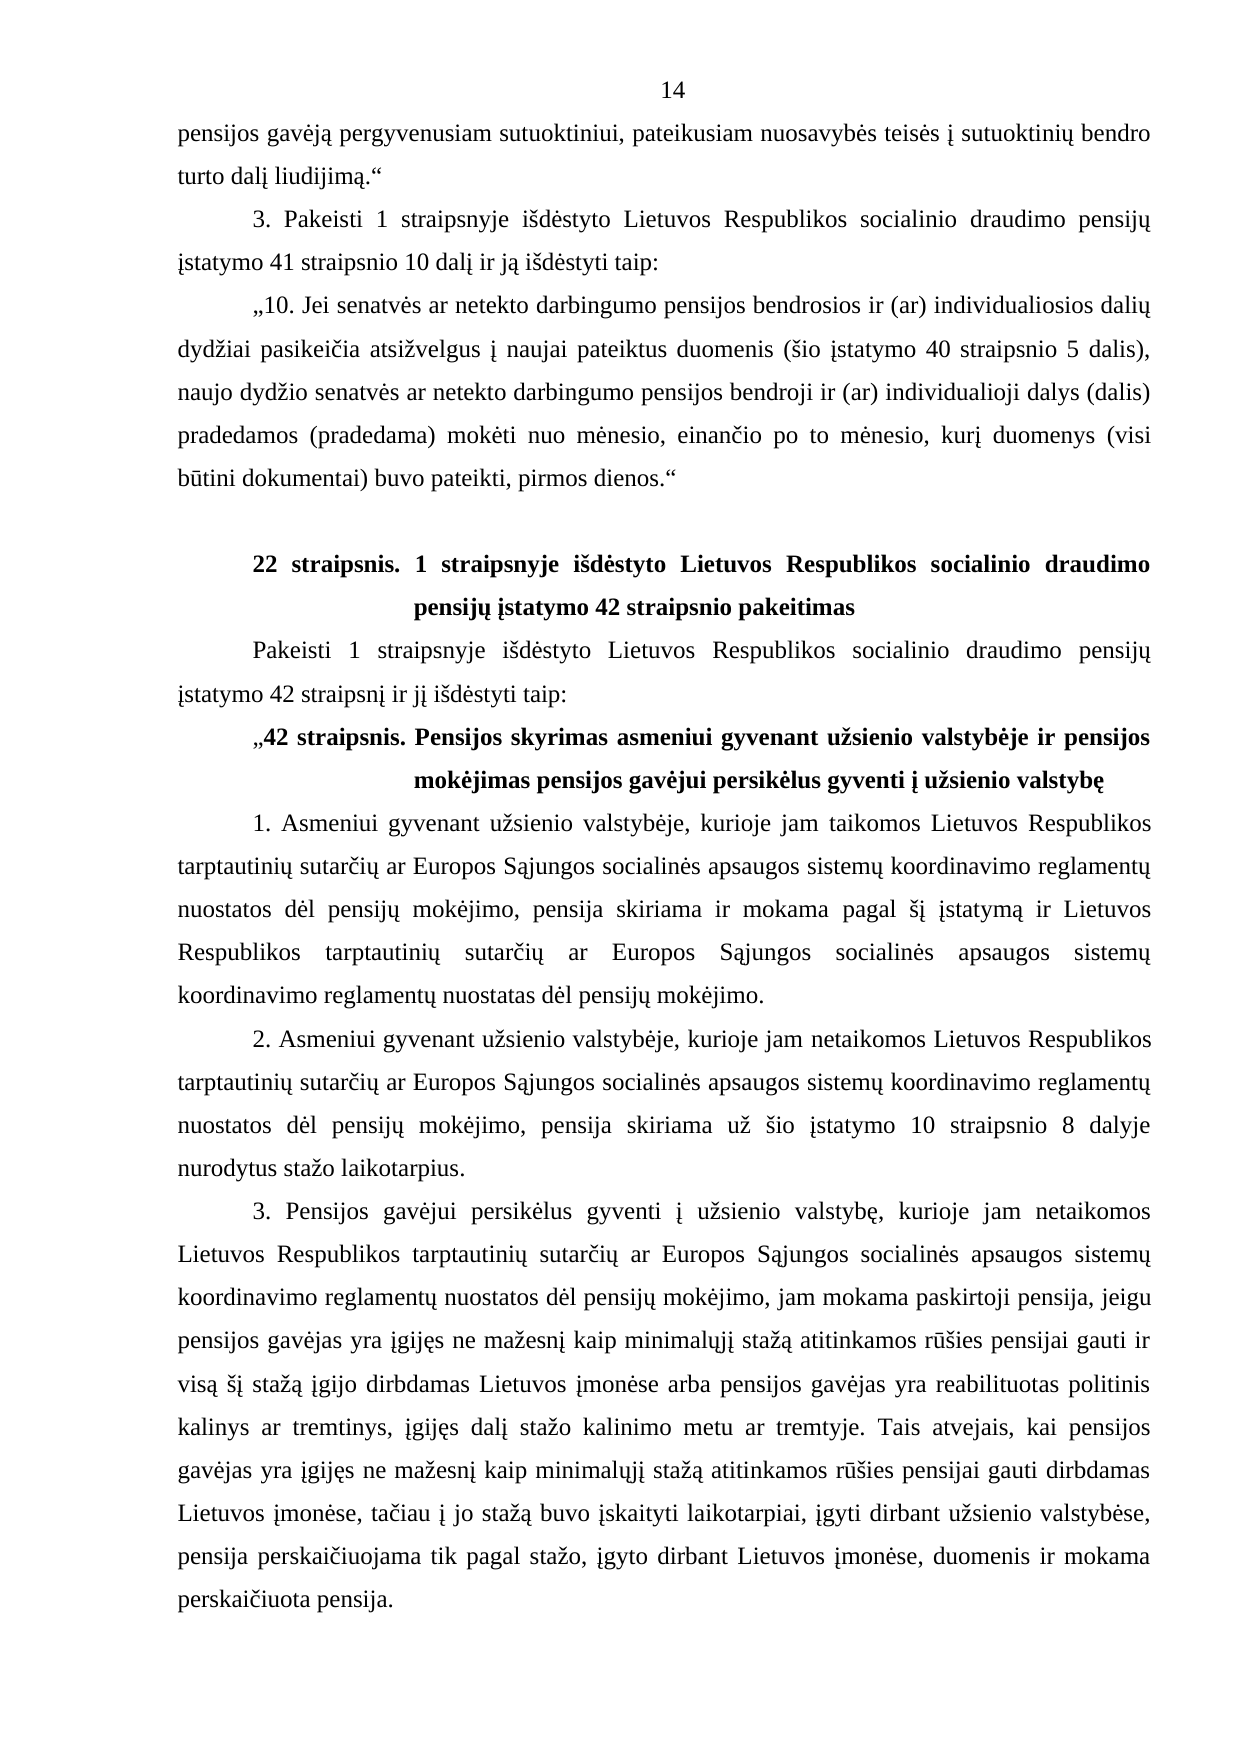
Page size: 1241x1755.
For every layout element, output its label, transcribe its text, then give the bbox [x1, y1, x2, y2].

text 1. Asmeniui gyvenant užsienio valstybėje, kurioje jam taikomos Lietuvos Respublikos tarptautinių sutarčių ar Europos Sąjungos socialinės apsaugos sistemų koordinavimo reglamentų nuostatos dėl pensijų mokėjimo, pensija skiriama ir mokama pagal šį įstatymą ir Lietuvos Respublikos tarptautinių sutarčių ar Europos Sąjungos socialinės apsaugos sistemų koordinavimo reglamentų nuostatas dėl pensijų mokėjimo. [177, 808, 1152, 1009]
text 3. Pakeisti 1 straipsnyje išdėstyto Lietuvos Respublikos socialinio draudimo pensijų įstatymo 41 straipsnio 10 dalį ir ją išdėstyti taip: [177, 204, 1152, 276]
text „42 straipsnis. Pensijos skyrimas asmeniui gyvenant užsienio valstybėje ir pensijos mokėjimas pensijos gavėjui persikėlus gyventi į užsienio valstybę [252, 722, 1152, 794]
text „10. Jei senatvės ar netekto darbingumo pensijos bendrosios ir (ar) individualiosios dalių dydžiai pasikeičia atsižvelgus į naujai pateiktus duomenis (šio įstatymo 40 straipsnio 5 dalis), naujo dydžio senatvės ar netekto darbingumo pensijos bendroji ir (ar) individualioji dalys (dalis) pradedamos (pradedama) mokėti nuo mėnesio, einančio po to mėnesio, kurį duomenys (visi būtini dokumentai) buvo pateikti, pirmos dienos.“ [177, 291, 1152, 492]
text 22 straipsnis. 1 straipsnyje išdėstyto Lietuvos Respublikos socialinio draudimo pensijų įstatymo 42 straipsnio pakeitimas [252, 549, 1152, 621]
text Pakeisti 1 straipsnyje išdėstyto Lietuvos Respublikos socialinio draudimo pensijų įstatymo 42 straipsnį ir jį išdėstyti taip: [177, 636, 1152, 707]
text 2. Asmeniui gyvenant užsienio valstybėje, kurioje jam netaikomos Lietuvos Respublikos tarptautinių sutarčių ar Europos Sąjungos socialinės apsaugos sistemų koordinavimo reglamentų nuostatos dėl pensijų mokėjimo, pensija skiriama už šio įstatymo 10 straipsnio 8 dalyje nurodytus stažo laikotarpius. [177, 1024, 1152, 1182]
text pensijos gavėją pergyvenusiam sutuoktiniui, pateikusiam nuosavybės teisės į sutuoktinių bendro turto dalį liudijimą.“ [177, 118, 1152, 190]
text 3. Pensijos gavėjui persikėlus gyventi į užsienio valstybę, kurioje jam netaikomos Lietuvos Respublikos tarptautinių sutarčių ar Europos Sąjungos socialinės apsaugos sistemų koordinavimo reglamentų nuostatos dėl pensijų mokėjimo, jam mokama paskirtoji pensija, jeigu pensijos gavėjas yra įgijęs ne mažesnį kaip minimalųjį stažą atitinkamos rūšies pensijai gauti ir visą šį stažą įgijo dirbdamas Lietuvos įmonėse arba pensijos gavėjas yra reabilituotas politinis kalinys ar tremtinys, įgijęs dalį stažo kalinimo metu ar tremtyje. Tais atvejais, kai pensijos gavėjas yra įgijęs ne mažesnį kaip minimalųjį stažą atitinkamos rūšies pensijai gauti dirbdamas Lietuvos įmonėse, tačiau į jo stažą buvo įskaityti laikotarpiai, įgyti dirbant užsienio valstybėse, pensija perskaičiuojama tik pagal stažo, įgyto dirbant Lietuvos įmonėse, duomenis ir mokama perskaičiuota pensija. [177, 1196, 1152, 1613]
